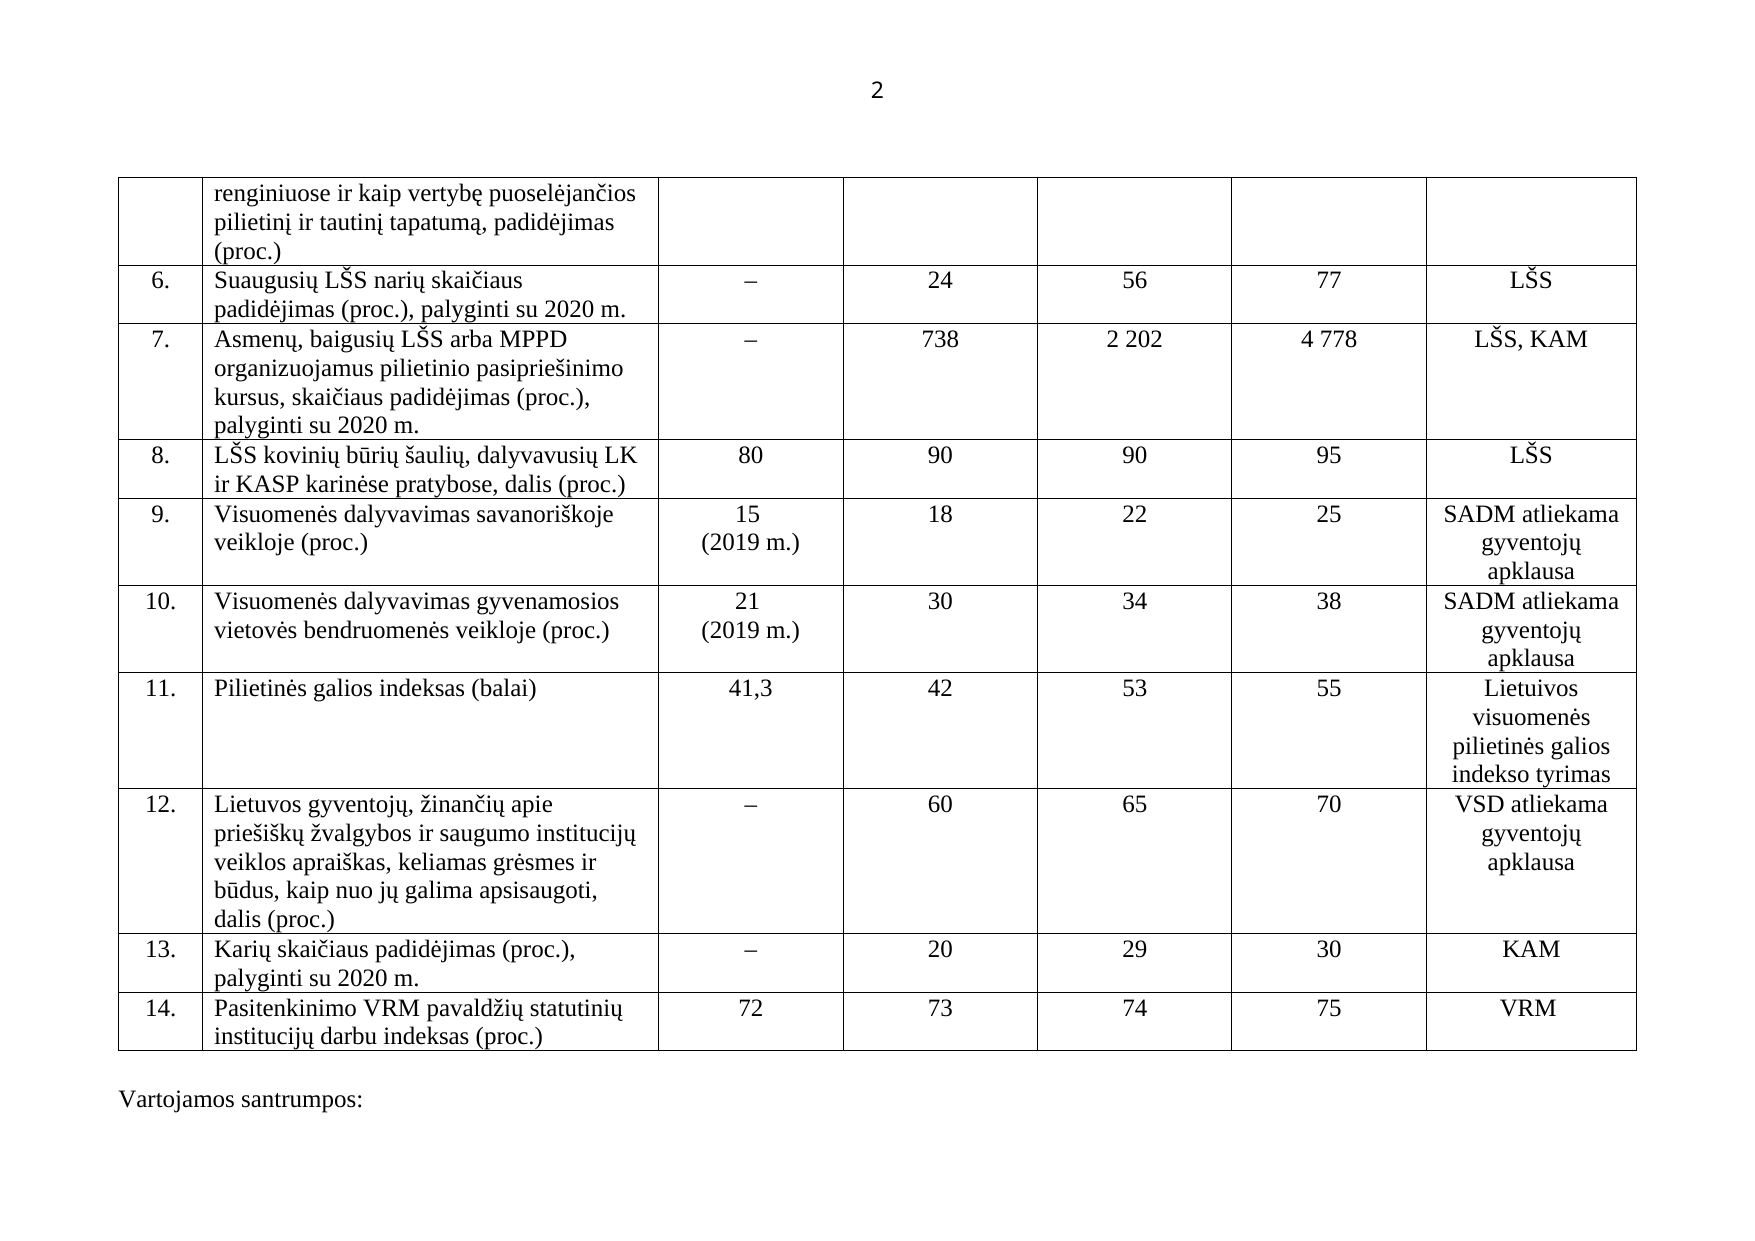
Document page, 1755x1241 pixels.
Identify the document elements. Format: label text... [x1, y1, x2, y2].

table_cell [1232, 178, 1426, 264]
table_cell 15 (2019 m.) [659, 499, 843, 585]
table_cell Lietuvos gyventojų, žinančių apie priešiškų žvalgybos ir saugumo institucijų veiklos apraiškas, keliamas grėsmes ir būdus, kaip nuo jų galima apsisaugoti, dalis (proc.) [203, 789, 658, 933]
table_cell 13. [119, 934, 202, 992]
table_cell 95 [1232, 440, 1426, 498]
table_cell 56 [1038, 266, 1231, 323]
table_cell 90 [1038, 440, 1231, 498]
table_cell 30 [844, 586, 1037, 672]
table_cell Karių skaičiaus padidėjimas (proc.), palyginti su 2020 m. [203, 934, 658, 992]
table_cell 11. [119, 673, 202, 788]
table_cell [844, 178, 1037, 264]
table_cell 4 778 [1232, 324, 1426, 439]
table_cell renginiuose ir kaip vertybę puoselėjančios pilietinį ir tautinį tapatumą, padidėjimas (proc.) [203, 178, 658, 264]
table_cell – [659, 789, 843, 933]
table_cell 41,3 [659, 673, 843, 788]
table_cell 75 [1232, 993, 1426, 1050]
text Vartojamos santrumpos: [118, 1084, 1636, 1113]
table_cell 90 [844, 440, 1037, 498]
table_cell 77 [1232, 266, 1426, 323]
table_cell 18 [844, 499, 1037, 585]
table_cell – [659, 266, 843, 323]
table_cell Suaugusių LŠS narių skaičiaus padidėjimas (proc.), palyginti su 2020 m. [203, 266, 658, 323]
table_cell 60 [844, 789, 1037, 933]
table_cell 55 [1232, 673, 1426, 788]
table_cell – [659, 324, 843, 439]
table_cell 21 (2019 m.) [659, 586, 843, 672]
table_cell LŠS [1427, 266, 1636, 323]
table_cell 53 [1038, 673, 1231, 788]
table_cell Pilietinės galios indeksas (balai) [203, 673, 658, 788]
table_cell Visuomenės dalyvavimas savanoriškoje veikloje (proc.) [203, 499, 658, 585]
table_cell 738 [844, 324, 1037, 439]
table_cell [119, 178, 202, 264]
table_cell 24 [844, 266, 1037, 323]
table_cell SADM atliekama gyventojų apklausa [1427, 499, 1636, 585]
table_cell VRM [1427, 993, 1636, 1050]
table_cell 72 [659, 993, 843, 1050]
table_cell LŠS kovinių būrių šaulių, dalyvavusių LK ir KASP karinėse pratybose, dalis (proc.) [203, 440, 658, 498]
table_cell 30 [1232, 934, 1426, 992]
table_cell SADM atliekama gyventojų apklausa [1427, 586, 1636, 672]
table_cell 70 [1232, 789, 1426, 933]
table_cell [1038, 178, 1231, 264]
table_cell 80 [659, 440, 843, 498]
table_cell 22 [1038, 499, 1231, 585]
table_cell 9. [119, 499, 202, 585]
table_cell 29 [1038, 934, 1231, 992]
table_cell 14. [119, 993, 202, 1050]
table_cell 34 [1038, 586, 1231, 672]
table_cell Visuomenės dalyvavimas gyvenamosios vietovės bendruomenės veikloje (proc.) [203, 586, 658, 672]
table_cell 8. [119, 440, 202, 498]
table_cell 38 [1232, 586, 1426, 672]
table_cell VSD atliekama gyventojų apklausa [1427, 789, 1636, 933]
table_cell KAM [1427, 934, 1636, 992]
table_cell 42 [844, 673, 1037, 788]
table_cell Pasitenkinimo VRM pavaldžių statutinių institucijų darbu indeksas (proc.) [203, 993, 658, 1050]
table_cell 73 [844, 993, 1037, 1050]
table_cell 20 [844, 934, 1037, 992]
table_cell [1427, 178, 1636, 264]
table_cell 7. [119, 324, 202, 439]
table_cell LŠS, KAM [1427, 324, 1636, 439]
table_cell – [659, 934, 843, 992]
table_cell 25 [1232, 499, 1426, 585]
table_cell [659, 178, 843, 264]
table_cell 65 [1038, 789, 1231, 933]
table_cell 10. [119, 586, 202, 672]
table_cell 74 [1038, 993, 1231, 1050]
table_cell 6. [119, 266, 202, 323]
table_cell Lietuivos visuomenės pilietinės galios indekso tyrimas [1427, 673, 1636, 788]
table_cell 2 202 [1038, 324, 1231, 439]
table_cell 12. [119, 789, 202, 933]
table_cell Asmenų, baigusių LŠS arba MPPD organizuojamus pilietinio pasipriešinimo kursus, skaičiaus padidėjimas (proc.), palyginti su 2020 m. [203, 324, 658, 439]
table_cell LŠS [1427, 440, 1636, 498]
